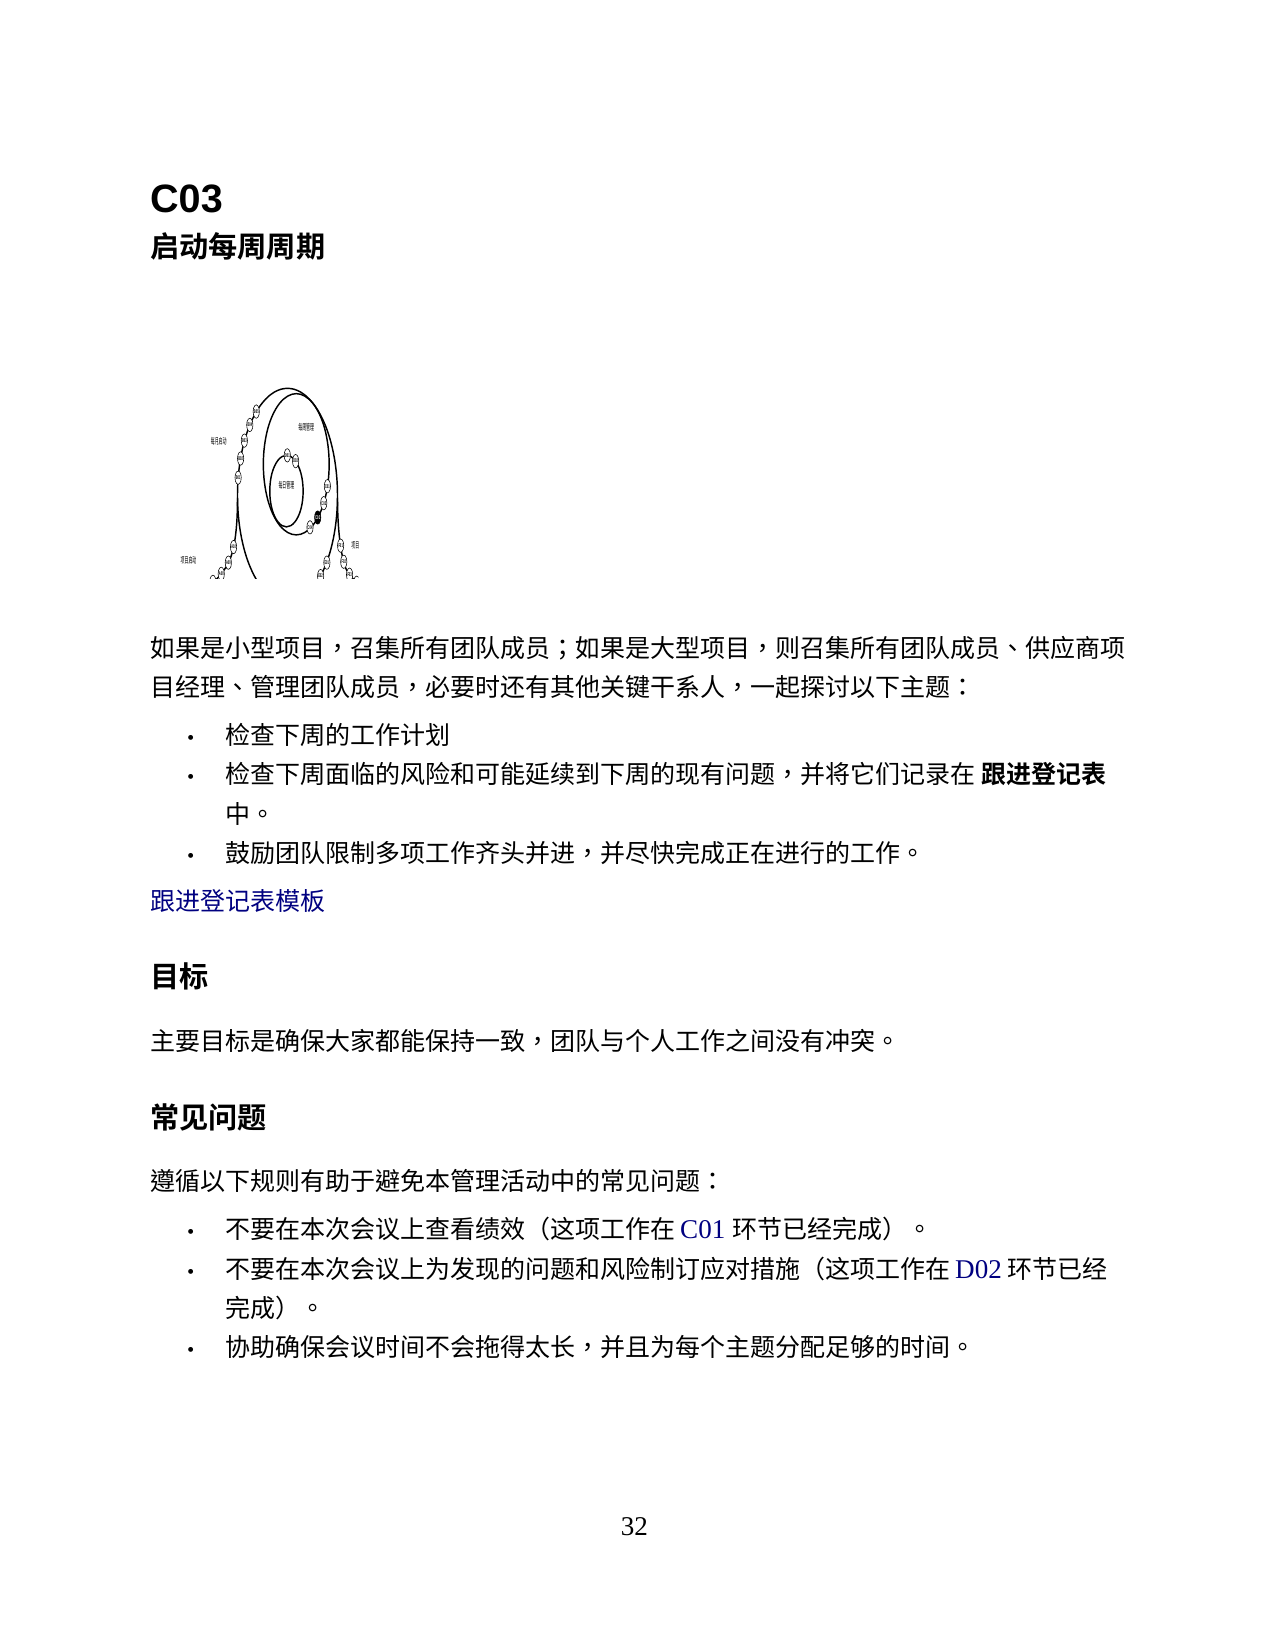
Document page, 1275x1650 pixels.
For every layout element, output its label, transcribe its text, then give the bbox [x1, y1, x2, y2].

list 检查下周的工作计划 [187, 718, 1125, 752]
subtitle C03 启动每周周期 [150, 175, 1125, 266]
text 主要目标是确保大家都能保持一致，团队与个人工作之间没有冲突。 [150, 1024, 1125, 1058]
list 不要在本次会议上查看绩效（这项工作在C01 环节已经完成）。 [187, 1212, 1125, 1246]
text 遵循以下规则有助于避免本管理活动中的常见问题： [150, 1164, 1125, 1198]
subtitle 目标 [150, 957, 1125, 996]
text 如果是小型项目，召集所有团队成员；如果是大型项目，则召集所有团队成员、供应商项目经理、管理团队成员，必要时还有其他关键干系人，一起探讨以下主题： [150, 631, 1125, 704]
list 不要在本次会议上为发现的问题和风险制订应对措施（这项工作在D02环节已经完成）。 [187, 1251, 1125, 1324]
list 协助确保会议时间不会拖得太长，并且为每个主题分配足够的时间。 [187, 1330, 1125, 1364]
subtitle 常见问题 [150, 1097, 1125, 1137]
list 检查下周面临的风险和可能延续到下周的现有问题，并将它们记录在 跟进登记表 中。 [187, 757, 1125, 830]
list 鼓励团队限制多项工作齐头并进，并尽快完成正在进行的工作。 [187, 836, 1125, 869]
text 跟进登记表模板 [150, 884, 1125, 918]
